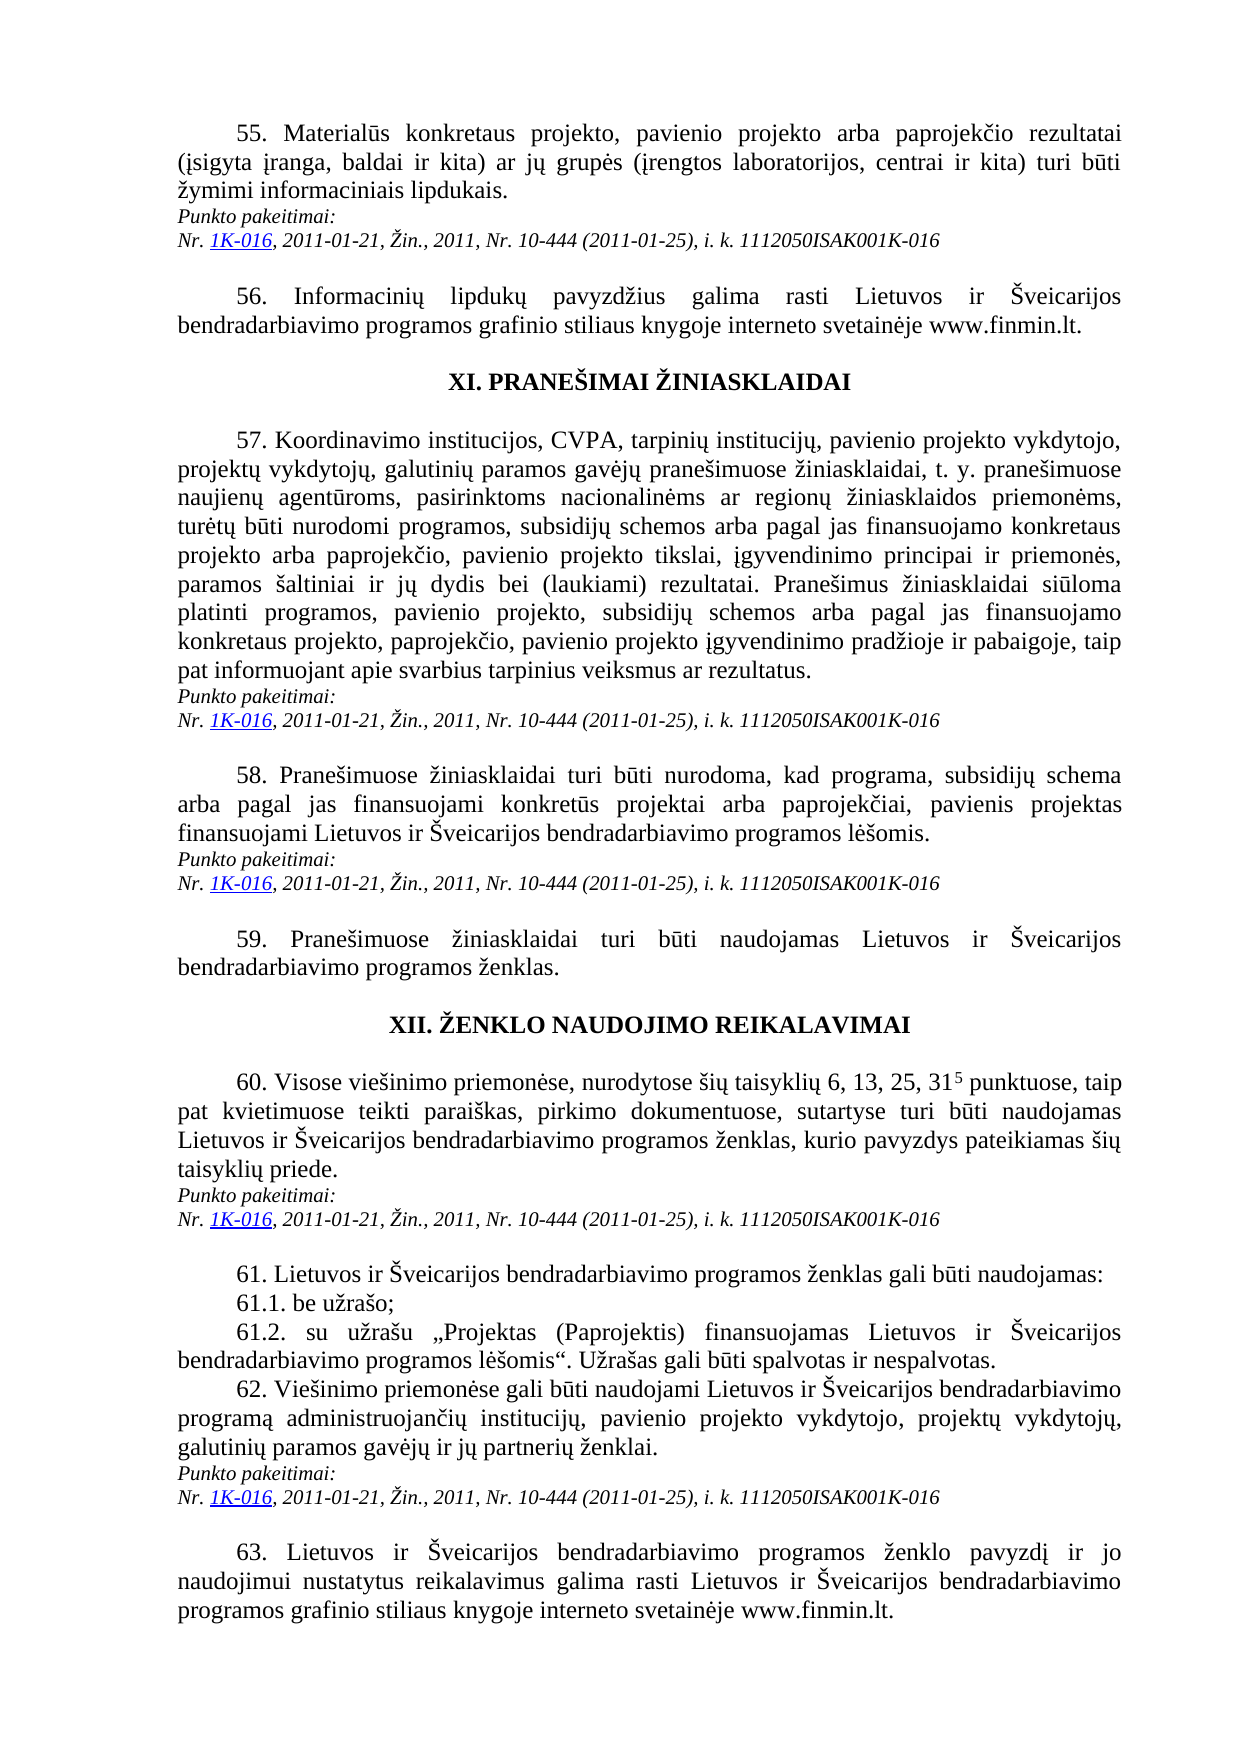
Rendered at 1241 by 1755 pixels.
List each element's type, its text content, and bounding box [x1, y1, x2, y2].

text 61. Lietuvos ir Šveicarijos bendradarbiavimo programos ženklas gali būti naudojamas: [177, 1259, 1122, 1288]
text 61.2. su užrašu „Projektas (Paprojektis) finansuojamas Lietuvos ir Šveicarijos bendradarbiavimo programos lėšomis“. Užrašas gali būti spalvotas ir nespalvotas. [177, 1317, 1122, 1374]
text 58. Pranešimuose žiniasklaidai turi būti nurodoma, kad programa, subsidijų schema arba pagal jas finansuojami konkretūs projektai arba paprojekčiai, pavienis projektas finansuojami Lietuvos ir Šveicarijos bendradarbiavimo programos lėšomis. [177, 761, 1122, 847]
text Punkto pakeitimai: [177, 847, 1122, 871]
text Nr. 1K-016, 2011-01-21, Žin., 2011, Nr. 10-444 (2011-01-25), i. k. 1112050ISAK001K-016 [177, 228, 1122, 252]
text XI. PRANEŠIMAI ŽINIASKLAIDAI [177, 367, 1122, 396]
text 59. Pranešimuose žiniasklaidai turi būti naudojamas Lietuvos ir Šveicarijos bendradarbiavimo programos ženklas. [177, 924, 1122, 981]
text Punkto pakeitimai: [177, 1461, 1122, 1485]
text 55. Materialūs konkretaus projekto, pavienio projekto arba paprojekčio rezultatai (įsigyta įranga, baldai ir kita) ar jų grupės (įrengtos laboratorijos, centrai ir kita) turi būti žymimi informaciniais lipdukais. [177, 118, 1122, 204]
text Punkto pakeitimai: [177, 1182, 1122, 1207]
text Nr. 1K-016, 2011-01-21, Žin., 2011, Nr. 10-444 (2011-01-25), i. k. 1112050ISAK001K-016 [177, 871, 1122, 895]
text 60. Visose viešinimo priemonėse, nurodytose šių taisyklių 6, 13, 25, 315 punktuose, taip pat kvietimuose teikti paraiškas, pirkimo dokumentuose, sutartyse turi būti naudojamas Lietuvos ir Šveicarijos bendradarbiavimo programos ženklas, kurio pavyzdys pateikiamas šių taisyklių priede. [177, 1067, 1122, 1182]
text Nr. 1K-016, 2011-01-21, Žin., 2011, Nr. 10-444 (2011-01-25), i. k. 1112050ISAK001K-016 [177, 1485, 1122, 1509]
text 61.1. be užrašo; [177, 1288, 1122, 1317]
text 57. Koordinavimo institucijos, CVPA, tarpinių institucijų, pavienio projekto vykdytojo, projektų vykdytojų, galutinių paramos gavėjų pranešimuose žiniasklaidai, t. y. pranešimuose naujienų agentūroms, pasirinktoms nacionalinėms ar regionų žiniasklaidos priemonėms, turėtų būti nurodomi programos, subsidijų schemos arba pagal jas finansuojamo konkretaus projekto arba paprojekčio, pavienio projekto tikslai, įgyvendinimo principai ir priemonės, paramos šaltiniai ir jų dydis bei (laukiami) rezultatai. Pranešimus žiniasklaidai siūloma platinti programos, pavienio projekto, subsidijų schemos arba pagal jas finansuojamo konkretaus projekto, paprojekčio, pavienio projekto įgyvendinimo pradžioje ir pabaigoje, taip pat informuojant apie svarbius tarpinius veiksmus ar rezultatus. [177, 425, 1122, 684]
text Punkto pakeitimai: [177, 204, 1122, 228]
text Nr. 1K-016, 2011-01-21, Žin., 2011, Nr. 10-444 (2011-01-25), i. k. 1112050ISAK001K-016 [177, 1207, 1122, 1231]
text Nr. 1K-016, 2011-01-21, Žin., 2011, Nr. 10-444 (2011-01-25), i. k. 1112050ISAK001K-016 [177, 708, 1122, 732]
text 62. Viešinimo priemonėse gali būti naudojami Lietuvos ir Šveicarijos bendradarbiavimo programą administruojančių institucijų, pavienio projekto vykdytojo, projektų vykdytojų, galutinių paramos gavėjų ir jų partnerių ženklai. [177, 1374, 1122, 1461]
text Punkto pakeitimai: [177, 684, 1122, 708]
text 56. Informacinių lipdukų pavyzdžius galima rasti Lietuvos ir Šveicarijos bendradarbiavimo programos grafinio stiliaus knygoje interneto svetainėje www.finmin.lt. [177, 281, 1122, 339]
text XII. ŽENKLO NAUDOJIMO REIKALAVIMAI [177, 1010, 1122, 1039]
text 63. Lietuvos ir Šveicarijos bendradarbiavimo programos ženklo pavyzdį ir jo naudojimui nustatytus reikalavimus galima rasti Lietuvos ir Šveicarijos bendradarbiavimo programos grafinio stiliaus knygoje interneto svetainėje www.finmin.lt. [177, 1537, 1122, 1624]
